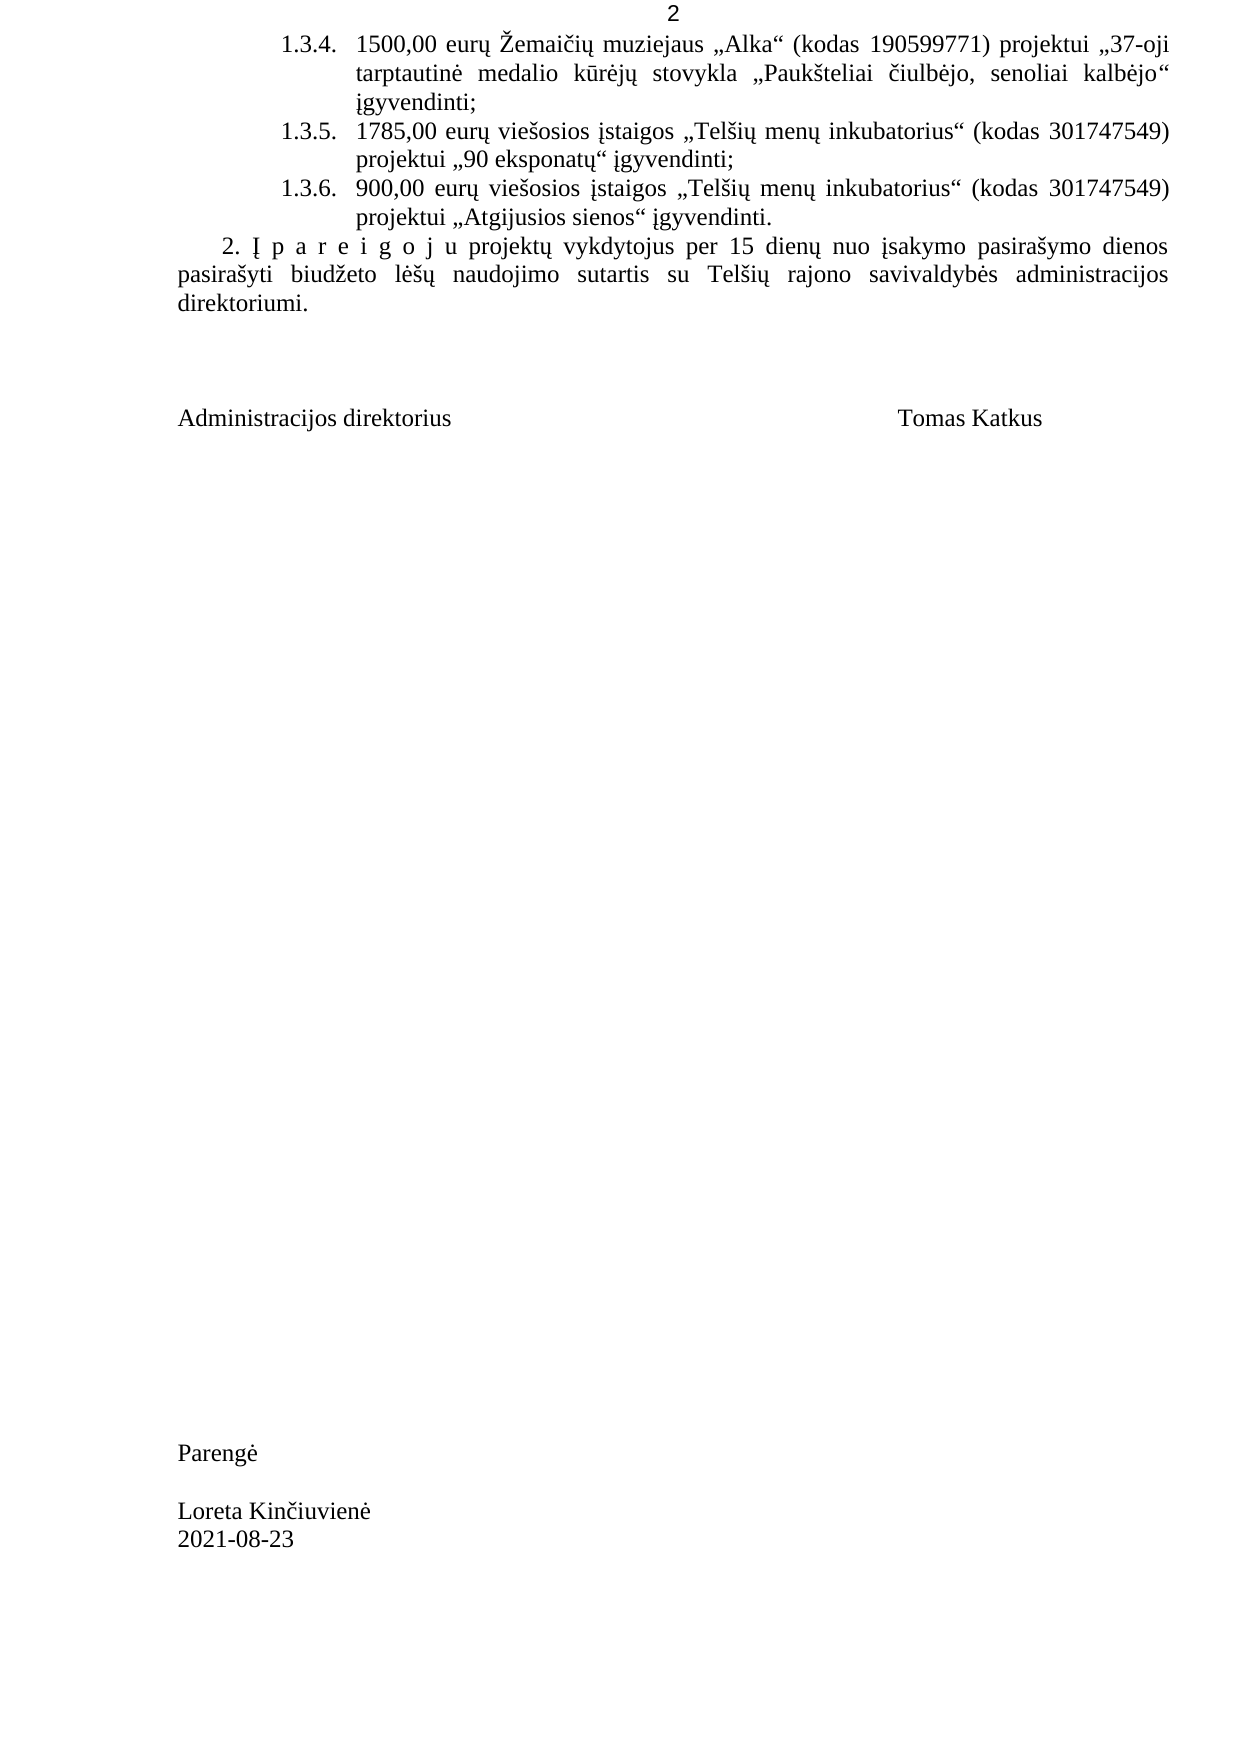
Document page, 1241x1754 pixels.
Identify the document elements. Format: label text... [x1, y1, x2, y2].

text 2. Į p a r e i g o j u projektų vykdytojus per 15 dienų nuo įsakymo pasirašymo dienos pasirašyti biudžeto lėšų naudojimo sutartis su Telšių rajono savivaldybės administracijos direktoriumi. [177, 231, 1169, 317]
text 1.3.6. 900,00 eurų viešosios įstaigos „Telšių menų inkubatorius“ (kodas 301747549) projektui „Atgijusios sienos“ įgyvendinti. [281, 173, 1169, 231]
text Loreta Kinčiuvienė [177, 1496, 1169, 1524]
text Parengė [177, 1438, 1169, 1467]
text 1.3.4. 1500,00 eurų Žemaičių muziejaus „Alka“ (kodas 190599771) projektui „37-oji tarptautinė medalio kūrėjų stovykla „Paukšteliai čiulbėjo, senoliai kalbėjo“ įgyvendinti; [281, 29, 1169, 116]
text Administracijos direktorius Tomas Katkus [177, 403, 1169, 432]
text 1.3.5. 1785,00 eurų viešosios įstaigos „Telšių menų inkubatorius“ (kodas 301747549) projektui „90 eksponatų“ įgyvendinti; [281, 116, 1169, 173]
text 2021-08-23 [177, 1524, 1169, 1553]
